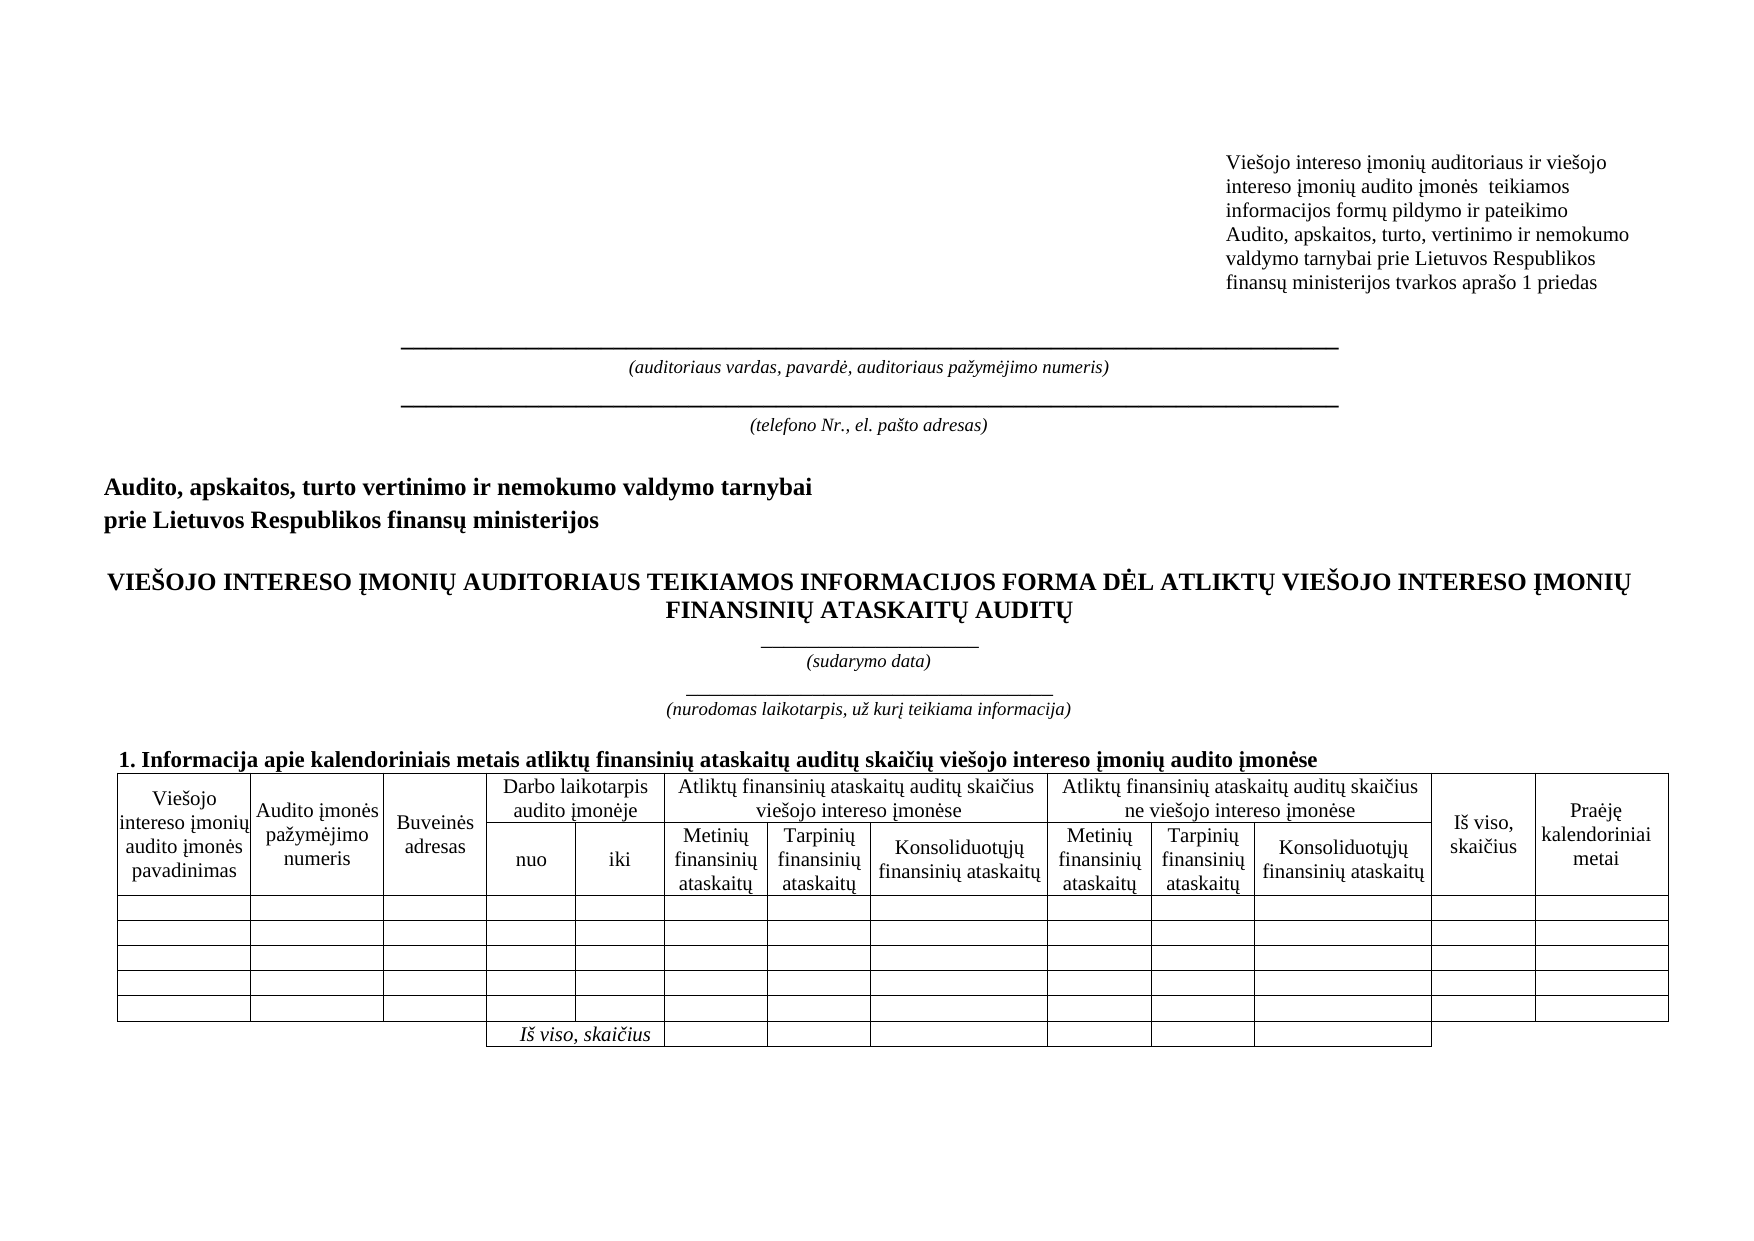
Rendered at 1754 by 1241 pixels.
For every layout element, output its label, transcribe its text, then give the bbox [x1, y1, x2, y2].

text (sudarymo data) [103, 650, 1636, 672]
table_cell [384, 1022, 486, 1046]
table_cell [1255, 1022, 1431, 1046]
table_cell [1535, 1022, 1668, 1046]
table_cell [1432, 971, 1535, 995]
table_cell [1048, 1022, 1151, 1046]
table_cell [1152, 971, 1254, 995]
table_cell [251, 921, 383, 945]
table_cell [118, 971, 250, 995]
table_cell [1536, 971, 1668, 995]
table_cell [1255, 946, 1431, 970]
table_cell [1152, 921, 1254, 945]
text valdymo tarnybai prie Lietuvos Respublikos [1226, 246, 1636, 270]
table_cell [1255, 996, 1431, 1021]
table_cell [1152, 996, 1254, 1021]
table_cell [487, 971, 575, 995]
table_cell [576, 946, 664, 970]
table_cell [1048, 921, 1151, 945]
table_cell [1432, 921, 1535, 945]
table_cell [487, 996, 575, 1021]
table_cell [871, 921, 1047, 945]
text 1. Informacija apie kalendoriniais metais atliktų finansinių ataskaitų auditų skaičių viešojo intereso įmonių audito įmonėse [118, 746, 1636, 773]
table_cell [871, 896, 1047, 920]
table_cell [1255, 921, 1431, 945]
table_cell [576, 921, 664, 945]
table_cell [1432, 946, 1535, 970]
table_cell [1536, 946, 1668, 970]
table_cell [768, 921, 870, 945]
table_cell Metinių finansinių ataskaitų [1048, 823, 1151, 895]
table_header Buveinės adresas [384, 774, 486, 895]
text Audito, apskaitos, turto vertinimo ir nemokumo valdymo tarnybai [103, 472, 1636, 501]
table_cell [1536, 896, 1668, 920]
table_cell [768, 1022, 870, 1046]
table_cell [487, 921, 575, 945]
table_cell [1536, 996, 1668, 1021]
table_header Atliktų finansinių ataskaitų auditų skaičius ne viešojo intereso įmonėse [1048, 774, 1431, 822]
table_cell [251, 896, 383, 920]
text (auditoriaus vardas, pavardė, auditoriaus pažymėjimo numeris) [103, 356, 1636, 378]
table_cell [118, 896, 250, 920]
table_cell [1048, 996, 1151, 1021]
table_cell [576, 971, 664, 995]
table_cell [768, 896, 870, 920]
table_cell [871, 996, 1047, 1021]
table_cell [1432, 996, 1535, 1021]
table_header Praėję kalendoriniai metai [1536, 774, 1668, 895]
table_cell Konsoliduotųjų finansinių ataskaitų [871, 823, 1047, 895]
table_cell [665, 896, 767, 920]
table_cell [768, 946, 870, 970]
table_header Atliktų finansinių ataskaitų auditų skaičius viešojo intereso įmonėse [665, 774, 1047, 822]
table_cell [1048, 946, 1151, 970]
table_cell [768, 971, 870, 995]
table_cell Konsoliduotųjų finansinių ataskaitų [1255, 823, 1431, 895]
table_cell [1152, 1022, 1254, 1046]
table_cell Metinių finansinių ataskaitų [665, 823, 767, 895]
table_cell [576, 896, 664, 920]
table_cell Tarpinių finansinių ataskaitų [768, 823, 870, 895]
table_cell Iš viso, skaičius [487, 1022, 664, 1046]
text (telefono Nr., el. pašto adresas) [103, 414, 1636, 436]
table_cell [665, 946, 767, 970]
table_cell [1536, 921, 1668, 945]
table_header Iš viso, skaičius [1432, 774, 1535, 895]
table_cell nuo [487, 823, 575, 895]
table_cell iki [576, 823, 664, 895]
text intereso įmonių audito įmonės teikiamos [1226, 174, 1636, 198]
table_cell [384, 946, 486, 970]
table_cell [1255, 971, 1431, 995]
table_cell [384, 996, 486, 1021]
text prie Lietuvos Respublikos finansų ministerijos [103, 505, 1636, 533]
table_cell [251, 1022, 383, 1046]
text informacijos formų pildymo ir pateikimo [1226, 198, 1636, 222]
table_cell [251, 971, 383, 995]
table_cell [1152, 896, 1254, 920]
table_header Darbo laikotarpis audito įmonėje [487, 774, 664, 822]
table_cell [871, 971, 1047, 995]
table_cell [665, 1022, 767, 1046]
table_cell [487, 946, 575, 970]
table_cell [384, 896, 486, 920]
table_cell [118, 921, 250, 945]
text ___________________ [103, 624, 1636, 650]
table_cell [118, 946, 250, 970]
table_cell [251, 996, 383, 1021]
table_cell [665, 921, 767, 945]
table_cell [118, 1022, 251, 1046]
text Audito, apskaitos, turto, vertinimo ir nemokumo [1226, 222, 1636, 246]
text ___________________________________________________________________________ [103, 323, 1636, 352]
text (nurodomas laikotarpis, už kurį teikiama informacija) [103, 698, 1636, 720]
table_cell [487, 896, 575, 920]
table_cell [665, 971, 767, 995]
text ___________________________________________________________________________ [103, 381, 1636, 410]
table_cell [1152, 946, 1254, 970]
table_cell [768, 996, 870, 1021]
table_cell [384, 921, 486, 945]
table_cell [1048, 896, 1151, 920]
table_header Viešojo intereso įmonių audito įmonės pavadinimas [118, 774, 250, 895]
text Viešojo intereso įmonių auditoriaus ir viešojo [1226, 150, 1636, 174]
table_cell [1255, 896, 1431, 920]
table_cell [665, 996, 767, 1021]
text VIEŠOJO INTERESO ĮMONIŲ AUDITORIAUS TEIKIAMOS INFORMACIJOS FORMA DĖL ATLIKTŲ VIEŠOJO INTERESO ĮMONIŲ FINANSINIŲ ATASKAITŲ AUDITŲ [103, 567, 1636, 624]
table_cell [576, 996, 664, 1021]
table_cell [1432, 1022, 1535, 1046]
table_header Audito įmonės pažymėjimo numeris [251, 774, 383, 895]
table_cell [118, 996, 250, 1021]
table_cell Tarpinių finansinių ataskaitų [1152, 823, 1254, 895]
table_cell [871, 1022, 1047, 1046]
table_cell [1432, 896, 1535, 920]
table_cell [1048, 971, 1151, 995]
text finansų ministerijos tvarkos aprašo 1 priedas [1226, 270, 1636, 294]
table_cell [871, 946, 1047, 970]
table_cell [251, 946, 383, 970]
table_cell [384, 971, 486, 995]
text ________________________________ [103, 672, 1636, 698]
